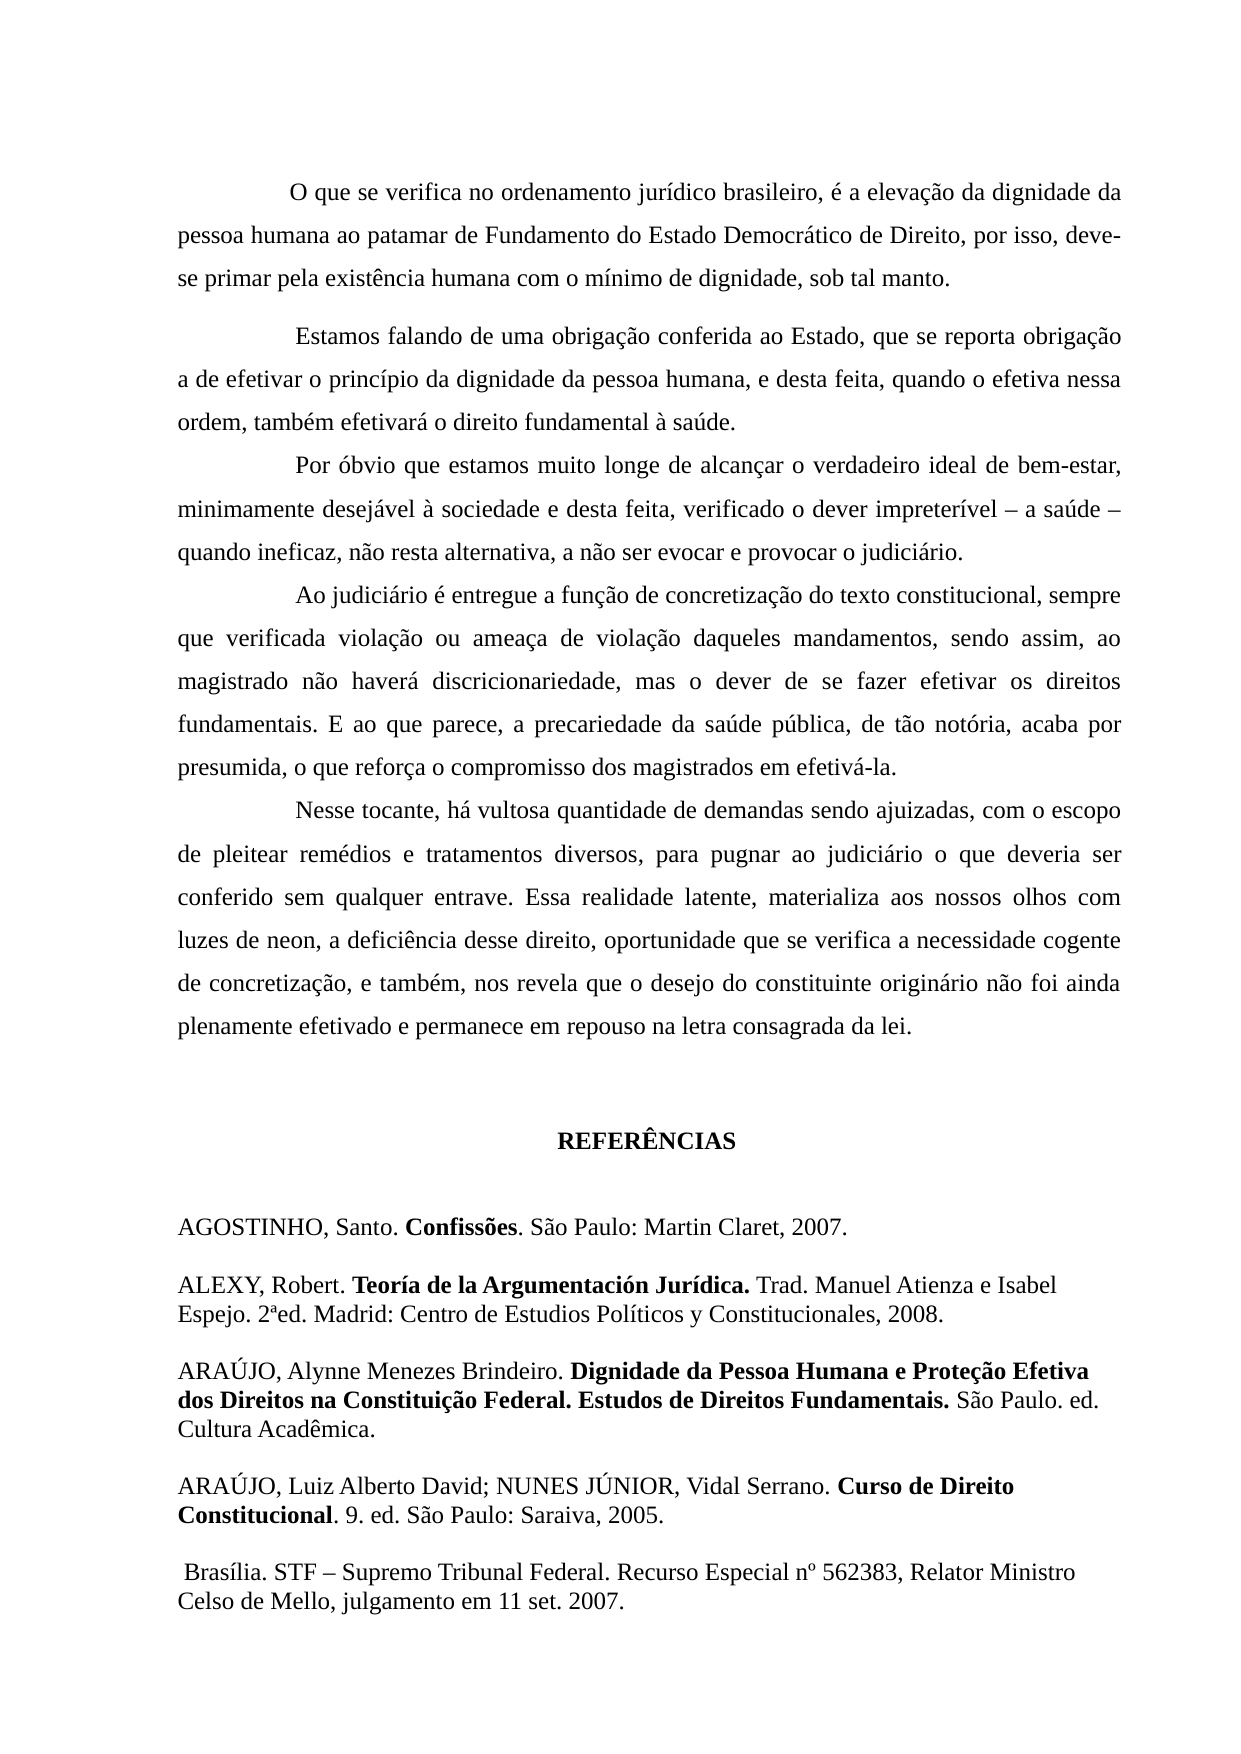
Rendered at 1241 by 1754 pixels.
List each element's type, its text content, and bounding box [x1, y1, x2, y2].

text Nesse tocante, há vultosa quantidade de demandas sendo ajuizadas, com o escopo de pleitear remédios e tratamentos diversos, para pugnar ao judiciário o que deveria ser conferido sem qualquer entrave. Essa realidade latente, materializa aos nossos olhos com luzes de neon, a deficiência desse direito, oportunidade que se verifica a necessidade cogente de concretização, e também, nos revela que o desejo do constituinte originário não foi ainda plenamente efetivado e permanece em repouso na letra consagrada da lei. [177, 796, 1122, 1040]
text O que se verifica no ordenamento jurídico brasileiro, é a elevação da dignidade da pessoa humana ao patamar de Fundamento do Estado Democrático de Direito, por isso, deve-se primar pela existência humana com o mínimo de dignidade, sob tal manto. [177, 177, 1122, 292]
text Por óbvio que estamos muito longe de alcançar o verdadeiro ideal de bem-estar, minimamente desejável à sociedade e desta feita, verificado o dever impreterível – a saúde – quando ineficaz, não resta alternativa, a não ser evocar e provocar o judiciário. [177, 451, 1122, 566]
text Estamos falando de uma obrigação conferida ao Estado, que se reporta obrigação a de efetivar o princípio da dignidade da pessoa humana, e desta feita, quando o efetiva nessa ordem, também efetivará o direito fundamental à saúde. [177, 321, 1122, 436]
text ARAÚJO, Luiz Alberto David; NUNES JÚNIOR, Vidal Serrano. Curso de Direito Constitucional. 9. ed. São Paulo: Saraiva, 2005. [177, 1471, 1122, 1529]
text ARAÚJO, Alynne Menezes Brindeiro. Dignidade da Pessoa Humana e Proteção Efetiva dos Direitos na Constituição Federal. Estudos de Direitos Fundamentais. São Paulo. ed. Cultura Acadêmica. [177, 1356, 1122, 1442]
text Ao judiciário é entregue a função de concretização do texto constitucional, sempre que verificada violação ou ameaça de violação daqueles mandamentos, sendo assim, ao magistrado não haverá discricionariedade, mas o dever de se fazer efetivar os direitos fundamentais. E ao que parece, a precariedade da saúde pública, de tão notória, acaba por presumida, o que reforça o compromisso dos magistrados em efetivá-la. [177, 580, 1122, 781]
text Brasília. STF – Supremo Tribunal Federal. Recurso Especial nº 562383, Relator Ministro Celso de Mello, julgamento em 11 set. 2007. [177, 1557, 1122, 1615]
text REFERÊNCIAS [177, 1126, 1122, 1155]
text ALEXY, Robert. Teoría de la Argumentación Jurídica. Trad. Manuel Atienza e Isabel Espejo. 2ªed. Madrid: Centro de Estudios Políticos y Constitucionales, 2008. [177, 1270, 1122, 1327]
text AGOSTINHO, Santo. Confissões. São Paulo: Martin Claret, 2007. [177, 1212, 1122, 1241]
